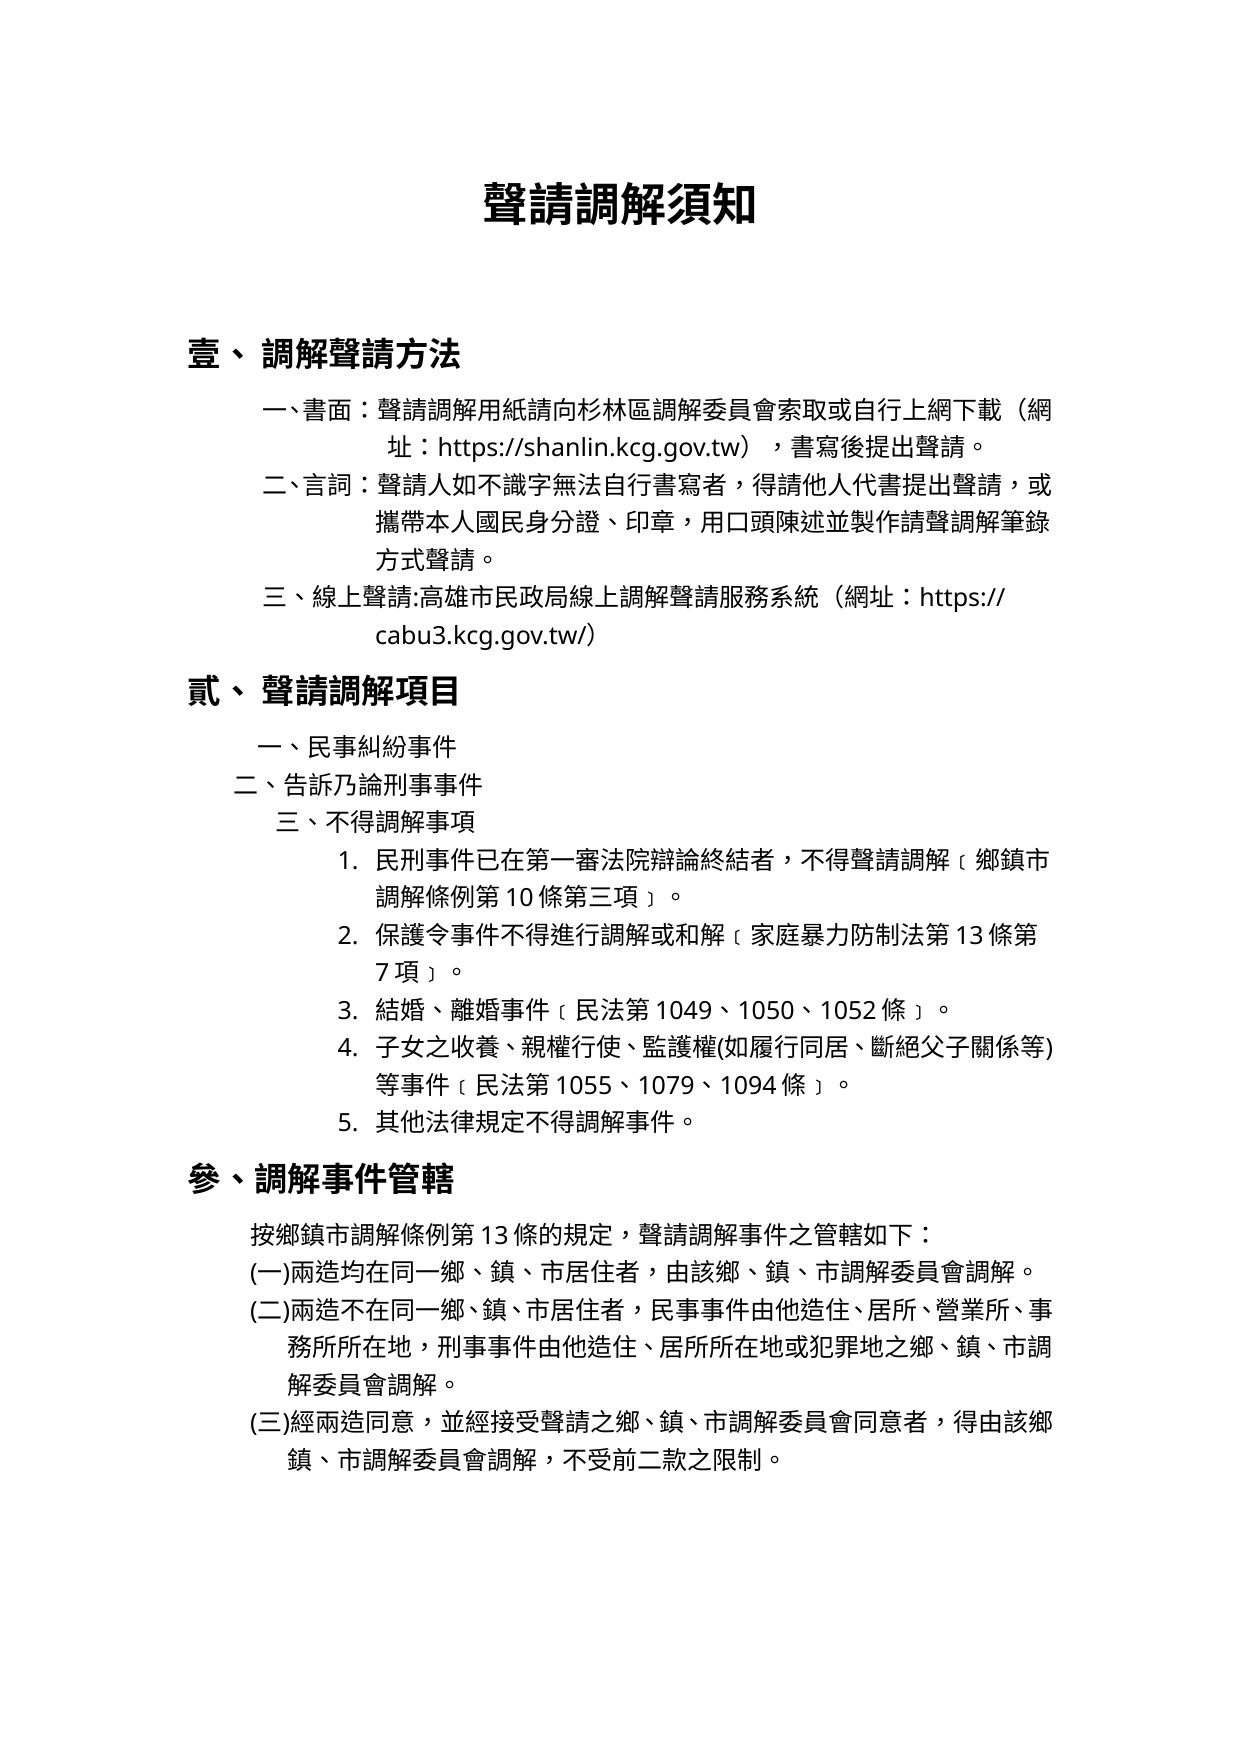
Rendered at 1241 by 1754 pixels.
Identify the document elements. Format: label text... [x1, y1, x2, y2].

text 聲請調解須知 [187, 164, 1053, 239]
text 二、告訴乃論刑事事件 [187, 764, 1053, 802]
text 三、不得調解事項 [187, 802, 1053, 839]
text 參、調解事件管轄 [187, 1139, 1053, 1214]
text 一、書面：聲請調解用紙請向杉林區調解委員會索取或自行上網下載（網址：https://shanlin.kcg.gov.tw），書寫後提出聲請。 [262, 389, 1053, 464]
text (一)兩造均在同一鄉、鎮、市居住者，由該鄉、鎮、市調解委員會調解。 [187, 1252, 1053, 1289]
list 其他法律規定不得調解事件。 [337, 1102, 1053, 1139]
text (二)兩造不在同一鄉、鎮、市居住者，民事事件由他造住、居所、營業所、事務所所在地，刑事事件由他造住、居所所在地或犯罪地之鄉、鎮、市調解委員會調解。 [250, 1289, 1053, 1402]
text (三)經兩造同意，並經接受聲請之鄉、鎮、市調解委員會同意者，得由該鄉、鎮、市調解委員會調解，不受前二款之限制。 [250, 1402, 1053, 1477]
list 保護令事件不得進行調解或和解﹝家庭暴力防制法第13條第7項﹞。 [337, 914, 1053, 989]
text 按鄉鎮市調解條例第13條的規定，聲請調解事件之管轄如下： [187, 1214, 1053, 1252]
text 貳、 聲請調解項目 [187, 652, 1053, 727]
text 壹、 調解聲請方法 [187, 314, 1053, 389]
text 三、線上聲請:高雄市民政局線上調解聲請服務系統（網址：https://cabu3.kcg.gov.tw/） [262, 577, 1053, 652]
list 子女之收養、親權行使、監護權(如履行同居、斷絕父子關係等)等事件﹝民法第1055、1079、1094條﹞。 [337, 1027, 1053, 1102]
text 二、言詞：聲請人如不識字無法自行書寫者，得請他人代書提出聲請，或攜帶本人國民身分證、印章，用口頭陳述並製作請聲調解筆錄方式聲請。 [262, 464, 1053, 577]
list 結婚、離婚事件﹝民法第1049、1050、1052條﹞。 [337, 989, 1053, 1027]
list 民刑事件已在第一審法院辯論終結者，不得聲請調解﹝鄉鎮市調解條例第10條第三項﹞。 [337, 839, 1053, 914]
text 一、民事糾紛事件 [187, 727, 1053, 764]
